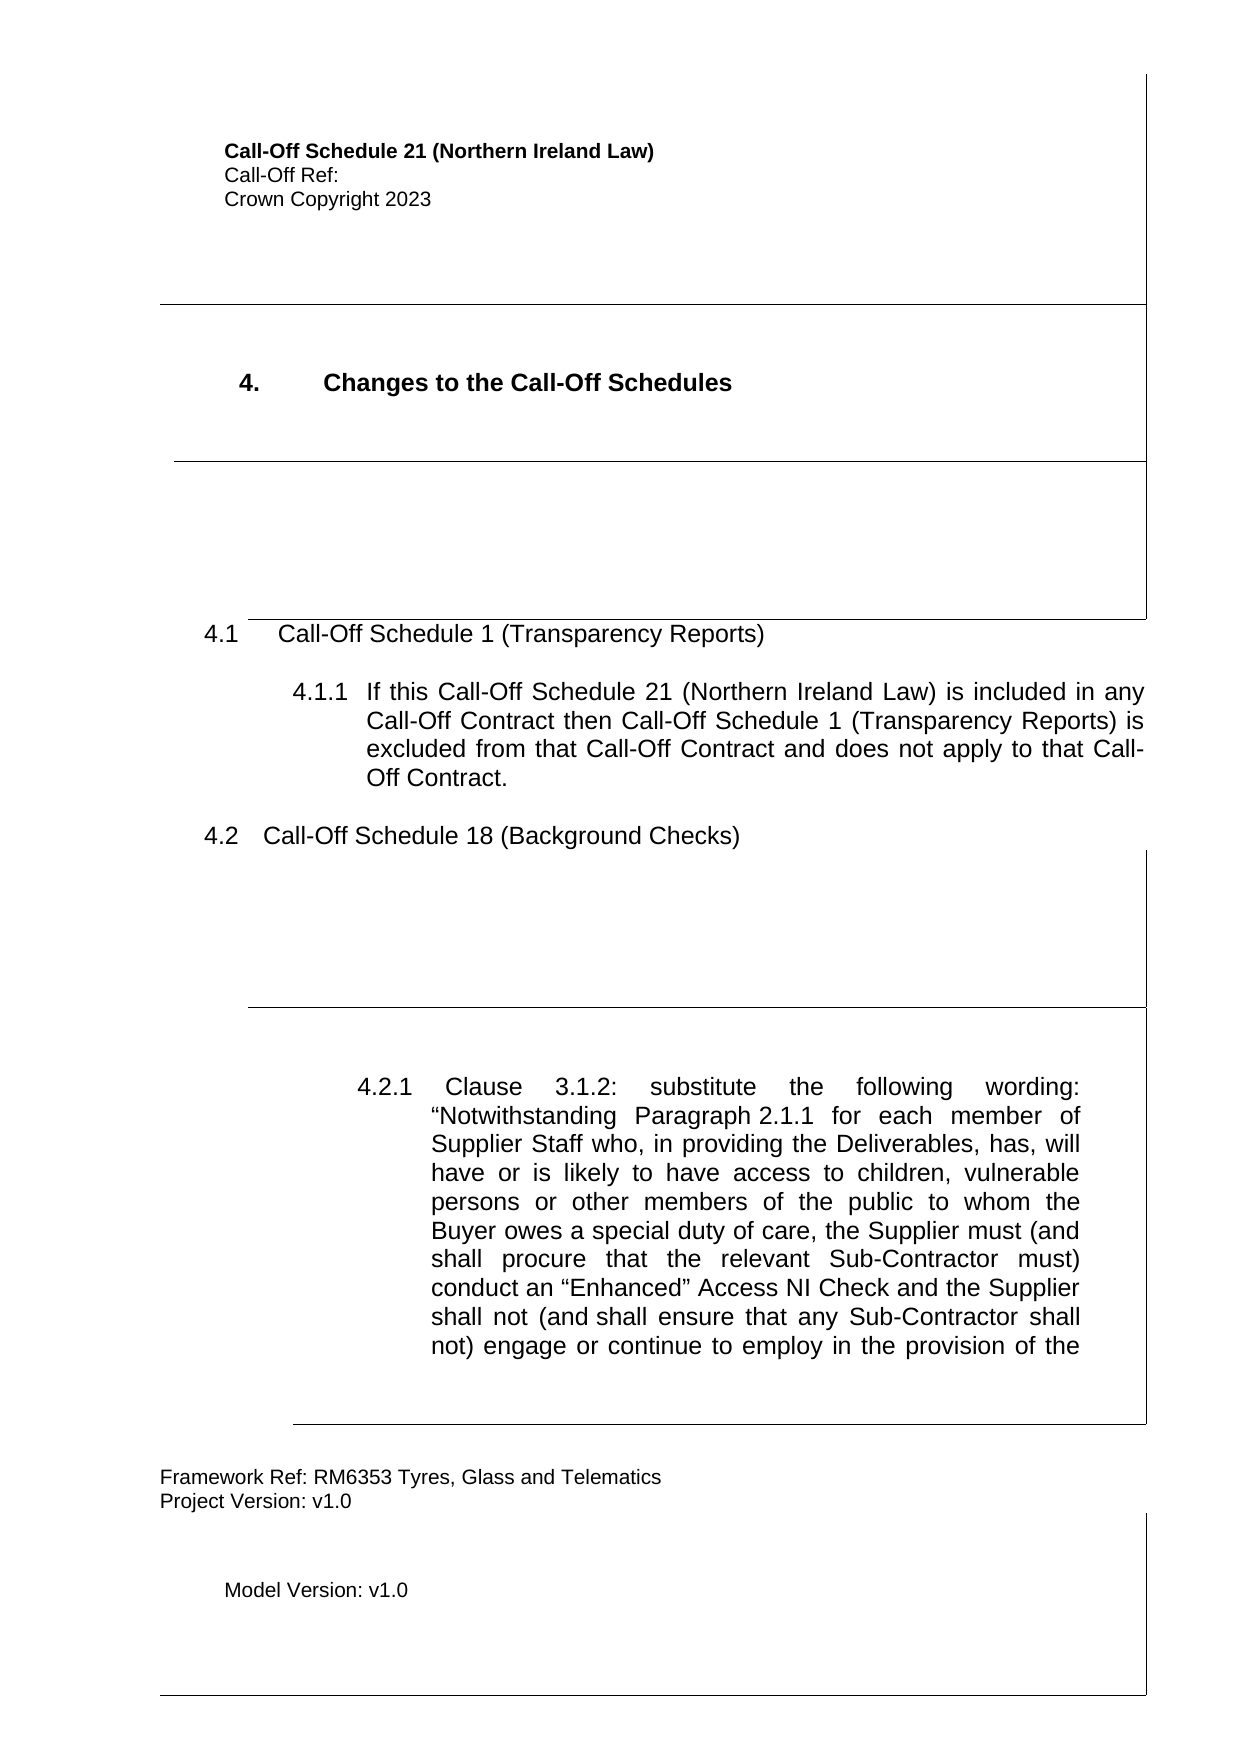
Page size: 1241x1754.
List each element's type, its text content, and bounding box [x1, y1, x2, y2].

text 4.1.1 If this Call-Off Schedule 21 (Northern Ireland Law) is included in any Call-Off Contract then Call-Off Schedule 1 (Transparency Reports) is excluded from that Call-Off Contract and does not apply to that Call-Off Contract. [292, 677, 1146, 792]
text 4.2 Call-Off Schedule 18 (Background Checks) [204, 821, 1146, 849]
text 4.1 Call-Off Schedule 1 (Transparency Reports) [145, 619, 1146, 648]
text 4.2.1 Clause 3.1.2: substitute the following wording: “Notwithstanding Paragraph 2.1.1 for each member of Supplier Staff who, in providing the Deliverables, has, will have or is likely to have access to children, vulnerable persons or other members of the public to whom the Buyer owes a special duty of care, the Supplier must (and shall procure that the relevant Sub-Contractor must) conduct an “Enhanced” Access NI Check and the Supplier shall not (and shall ensure that any Sub-Contractor shall not) engage or continue to employ in the provision of the [292, 1007, 1146, 1424]
list Changes to the Call-Off Schedules [174, 304, 1146, 461]
